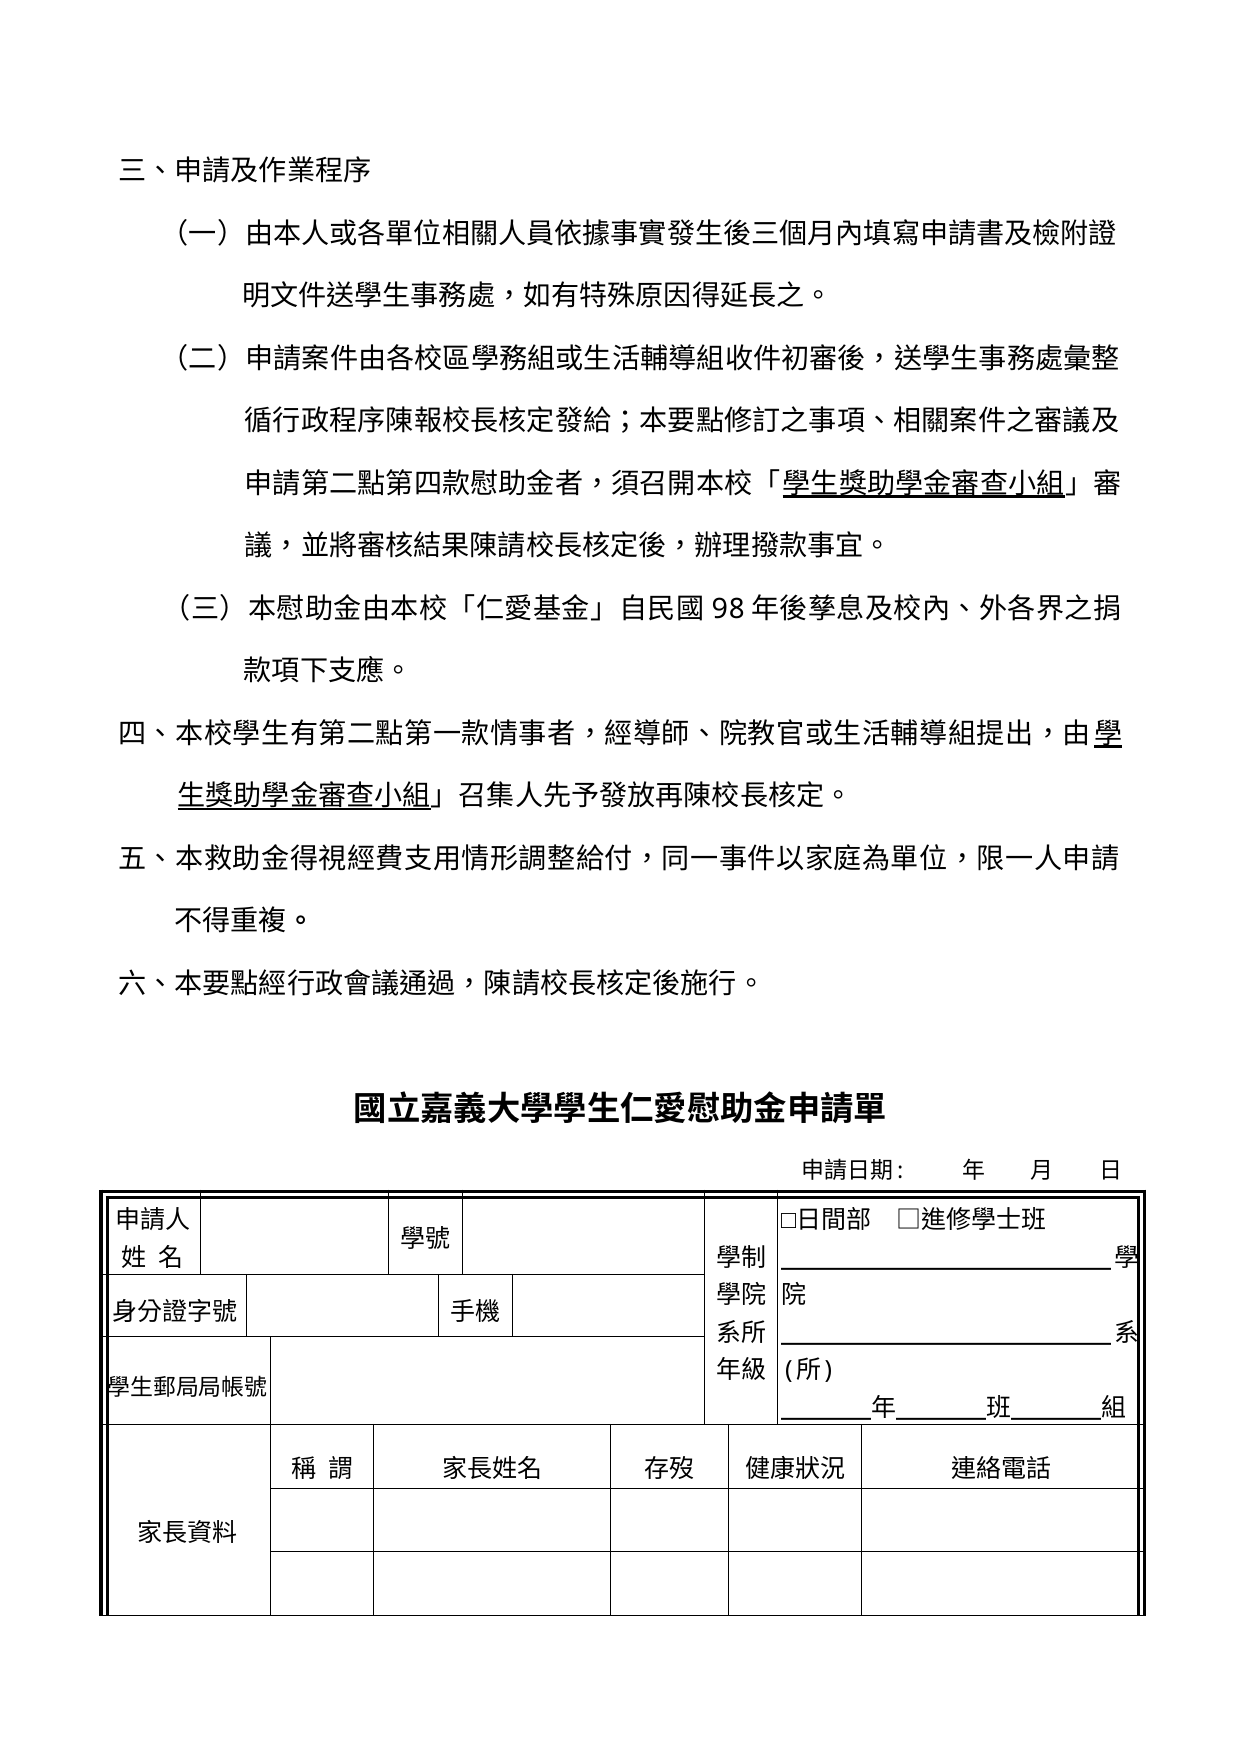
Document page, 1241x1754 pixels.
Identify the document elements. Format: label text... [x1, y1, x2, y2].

table_header 學號 [389, 1199, 462, 1274]
table_cell [271, 1337, 704, 1424]
text 五、本救助金得視經費支用情形調整給付，同一事件以家庭為單位，限一人申請，不得重複。 [118, 814, 1122, 939]
table_cell [862, 1552, 1137, 1614]
table_cell 稱 謂 [271, 1425, 373, 1487]
text （三）本慰助金由本校「仁愛基金」自民國98年後孳息及校內、外各界之捐款項下支應。 [162, 564, 1122, 689]
text 四、本校學生有第二點第一款情事者，經導師、院教官或生活輔導組提出，由學生獎助學金審查小組」召集人先予發放再陳校長核定。 [118, 689, 1122, 814]
table_header 學制學院系所年級 [705, 1199, 777, 1424]
text （一）由本人或各單位相關人員依據事實發生後三個月內填寫申請書及檢附證明文件送學生事務處，如有特殊原因得延長之。 [161, 189, 1122, 314]
table_header 申請人姓 名 [104, 1193, 200, 1274]
table_cell [247, 1275, 438, 1336]
table_cell 手機 [439, 1275, 512, 1336]
table_cell [374, 1552, 610, 1614]
table_cell 家長姓名 [374, 1425, 610, 1487]
table_cell [513, 1275, 704, 1336]
table_header [463, 1199, 704, 1274]
table_cell [271, 1552, 373, 1614]
table_cell 家長資料 [109, 1425, 270, 1614]
table_cell [611, 1489, 728, 1551]
table_cell [729, 1489, 861, 1551]
table_cell [729, 1552, 861, 1614]
table_header [201, 1199, 388, 1274]
table_cell 存歿 [611, 1425, 728, 1487]
table_cell [271, 1489, 373, 1551]
text （二）申請案件由各校區學務組或生活輔導組收件初審後，送學生事務處彙整循行政程序陳報校長核定發給；本要點修訂之事項、相關案件之審議及申請第二點第四款慰助金者，須召開本校「學生獎助學金審查小組」審議，並將審核結果陳請校長核定後，辦理撥款事宜。 [161, 314, 1122, 564]
text 國立嘉義大學學生仁愛慰助金申請單 [118, 1064, 1122, 1127]
table_cell 連絡電話 [862, 1425, 1137, 1487]
table_cell 健康狀況 [729, 1425, 861, 1487]
text 六、本要點經行政會議通過，陳請校長核定後施行。 [118, 939, 1122, 1002]
text 申請日期: 年 月 日 [118, 1127, 1122, 1189]
table_cell [374, 1489, 610, 1551]
table_cell [862, 1489, 1137, 1551]
text 三、申請及作業程序 [118, 127, 1122, 189]
table_cell [611, 1552, 728, 1614]
table_header □日間部 □進修學士班 ______________________學院 ______________________系(所) ______年______班______組 [778, 1193, 1142, 1424]
table_cell 身分證字號 [109, 1275, 246, 1336]
table_cell 學生郵局局帳號 [109, 1337, 270, 1424]
